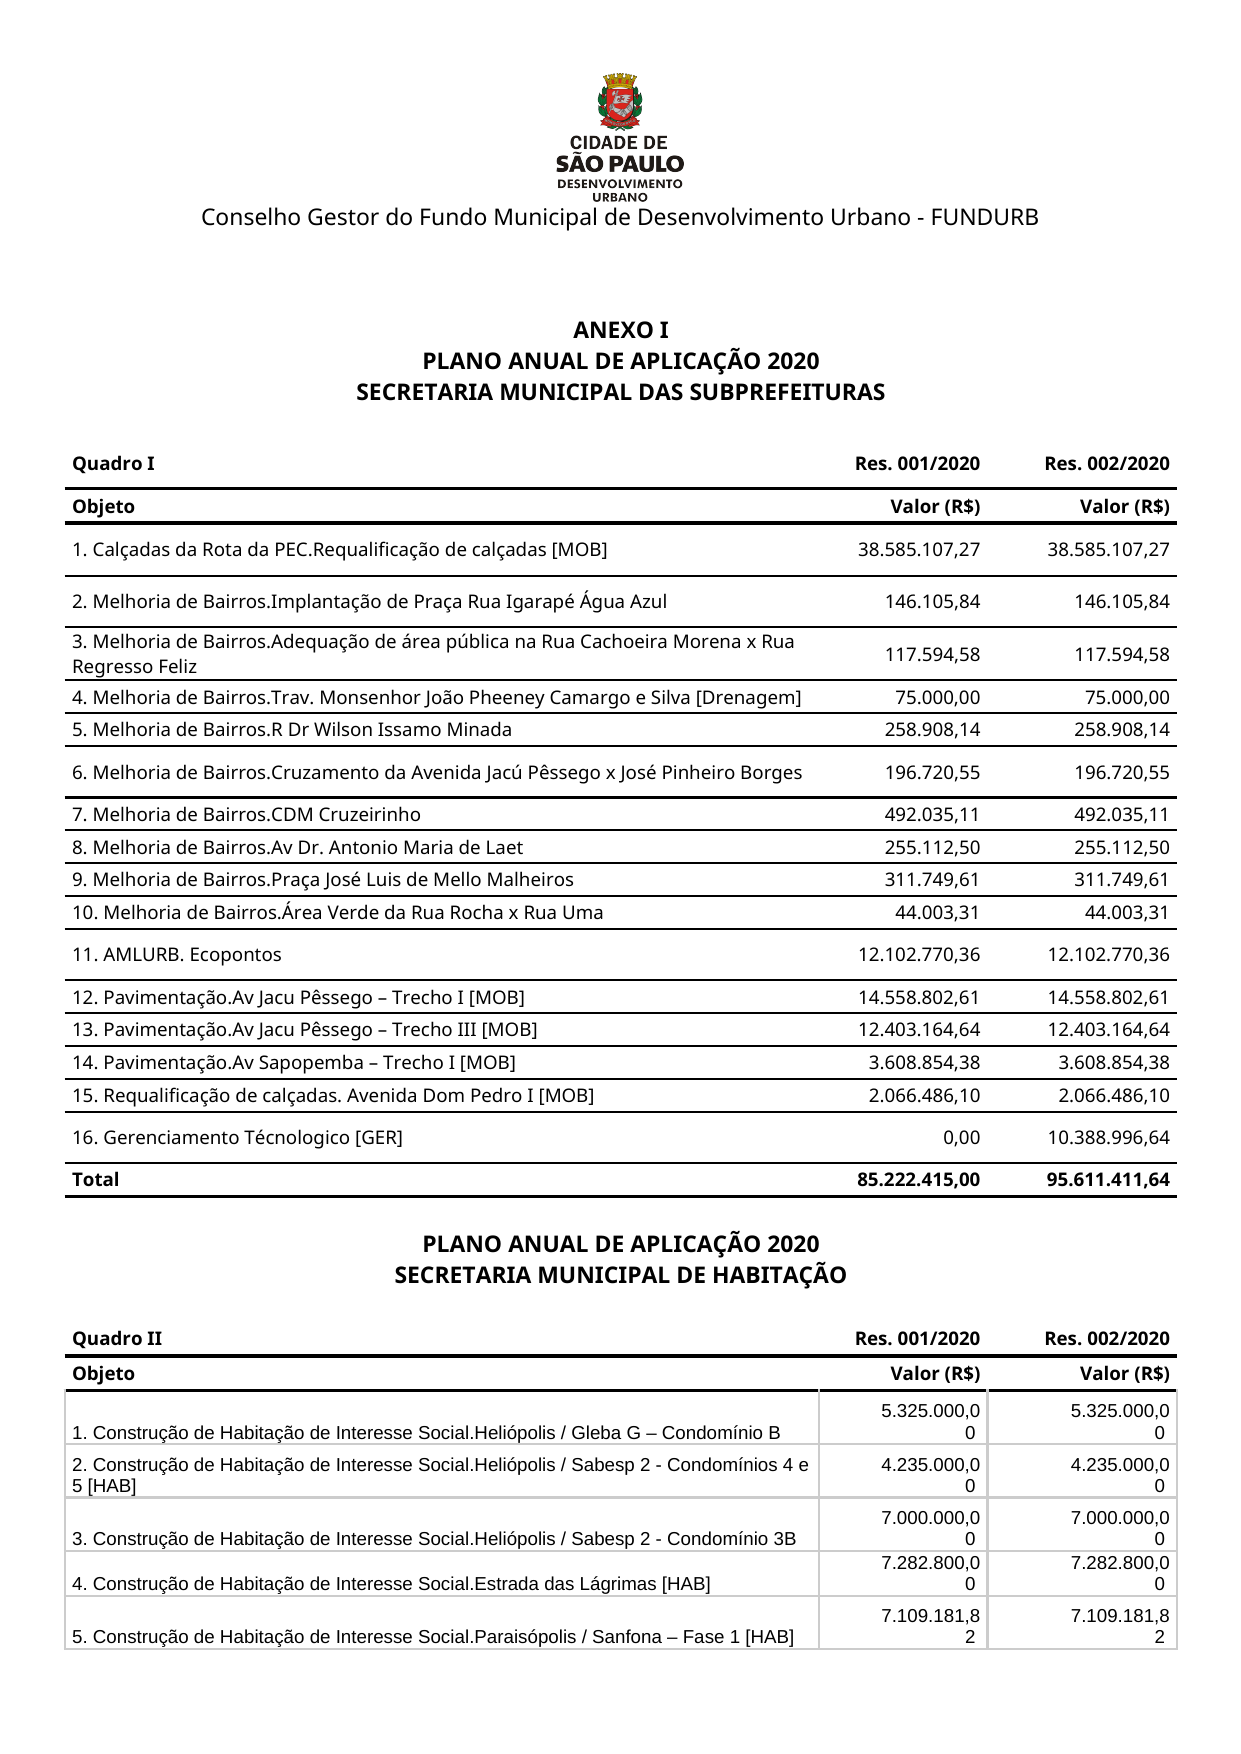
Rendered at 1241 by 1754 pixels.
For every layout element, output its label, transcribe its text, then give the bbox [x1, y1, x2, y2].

table_cell 12.403.164,64 [988, 1014, 1177, 1045]
table_cell 255.112,50 [819, 831, 987, 862]
table_cell 7.000.000,00 [989, 1499, 1176, 1549]
table_cell Valor (R$) [988, 1358, 1177, 1389]
table_cell 44.003,31 [988, 897, 1177, 928]
table_cell 14.558.802,61 [988, 981, 1177, 1012]
table_cell 146.105,84 [988, 577, 1177, 626]
table_cell [988, 1290, 1177, 1321]
table_cell 7.282.800,00 [820, 1552, 986, 1595]
table_cell 12.102.770,36 [988, 930, 1177, 979]
table_cell PLANO ANUAL DE APLICAÇÃO 2020 [65, 345, 1177, 376]
table_cell 95.611.411,64 [988, 1164, 1177, 1195]
table_cell 5.325.000,00 [820, 1392, 986, 1443]
table_cell Quadro I [65, 439, 819, 487]
table_cell 0,00 [819, 1113, 987, 1162]
table_cell 2.066.486,10 [819, 1080, 987, 1111]
table_cell 6. Melhoria de Bairros.Cruzamento da Avenida Jacú Pêssego x José Pinheiro Borges [65, 747, 819, 796]
table_cell 7.282.800,00 [989, 1552, 1176, 1595]
table_cell 16. Gerenciamento Técnologico [GER] [65, 1113, 819, 1162]
table_cell Objeto [65, 1358, 819, 1389]
table_cell 13. Pavimentação.Av Jacu Pêssego – Trecho III [MOB] [65, 1014, 819, 1045]
table_cell 4. Melhoria de Bairros.Trav. Monsenhor João Pheeney Camargo e Silva [Drenagem] [65, 681, 819, 712]
table_cell 10.388.996,64 [988, 1113, 1177, 1162]
table_cell 255.112,50 [988, 831, 1177, 862]
table_cell 2. Construção de Habitação de Interesse Social.Heliópolis / Sabesp 2 - Condomínios 4 e 5 [HAB] [66, 1445, 818, 1496]
table_cell 1. Construção de Habitação de Interesse Social.Heliópolis / Gleba G – Condomínio B [66, 1392, 818, 1443]
table_cell 85.222.415,00 [819, 1164, 987, 1195]
table_cell 4.235.000,00 [820, 1445, 986, 1496]
table_cell Res. 002/2020 [988, 439, 1177, 487]
table_cell 12.403.164,64 [819, 1014, 987, 1045]
table_cell 44.003,31 [819, 897, 987, 928]
table_cell Objeto [65, 490, 819, 521]
table_cell Valor (R$) [819, 1358, 987, 1389]
table_cell 2.066.486,10 [988, 1080, 1177, 1111]
table_cell 12. Pavimentação.Av Jacu Pêssego – Trecho I [MOB] [65, 981, 819, 1012]
table_cell 15. Requalificação de calçadas. Avenida Dom Pedro I [MOB] [65, 1080, 819, 1111]
table_cell 14.558.802,61 [819, 981, 987, 1012]
table_header ANEXO I [65, 314, 1177, 345]
table_cell 38.585.107,27 [988, 525, 1177, 574]
table_cell [65, 1290, 819, 1321]
table_cell 75.000,00 [988, 681, 1177, 712]
table_cell 3.608.854,38 [988, 1047, 1177, 1078]
table_cell 311.749,61 [819, 864, 987, 895]
table_cell 5. Melhoria de Bairros.R Dr Wilson Issamo Minada [65, 714, 819, 745]
table_cell 117.594,58 [988, 628, 1177, 679]
table_cell [819, 1198, 987, 1228]
table_cell 2. Melhoria de Bairros.Implantação de Praça Rua Igarapé Água Azul [65, 577, 819, 626]
table_cell 7.109.181,82 [820, 1597, 986, 1648]
table_cell 4. Construção de Habitação de Interesse Social.Estrada das Lágrimas [HAB] [66, 1552, 818, 1595]
table_cell 11. AMLURB. Ecopontos [65, 930, 819, 979]
table_cell [988, 1198, 1177, 1228]
table_cell [819, 1290, 987, 1321]
table_cell 5. Construção de Habitação de Interesse Social.Paraisópolis / Sanfona – Fase 1 [HAB] [66, 1597, 818, 1648]
table_cell 196.720,55 [988, 747, 1177, 796]
table_cell 7.000.000,00 [820, 1499, 986, 1549]
table_cell 5.325.000,00 [989, 1392, 1176, 1443]
table_cell [65, 1198, 819, 1228]
table_cell Res. 002/2020 [988, 1321, 1177, 1354]
table_cell SECRETARIA MUNICIPAL DAS SUBPREFEITURAS [65, 376, 1177, 407]
table_cell 1. Calçadas da Rota da PEC.Requalificação de calçadas [MOB] [65, 525, 819, 574]
table_cell 492.035,11 [819, 799, 987, 829]
table_cell Valor (R$) [988, 490, 1177, 521]
table_cell 117.594,58 [819, 628, 987, 679]
table_cell [988, 408, 1177, 439]
table_cell 9. Melhoria de Bairros.Praça José Luis de Mello Malheiros [65, 864, 819, 895]
table_cell 3.608.854,38 [819, 1047, 987, 1078]
table_cell PLANO ANUAL DE APLICAÇÃO 2020 [65, 1228, 1177, 1259]
table_cell 258.908,14 [988, 714, 1177, 745]
table_cell Res. 001/2020 [819, 439, 987, 487]
table_cell 311.749,61 [988, 864, 1177, 895]
table_cell 10. Melhoria de Bairros.Área Verde da Rua Rocha x Rua Uma [65, 897, 819, 928]
table_cell Res. 001/2020 [819, 1321, 987, 1354]
table_cell SECRETARIA MUNICIPAL DE HABITAÇÃO [65, 1259, 1177, 1290]
table_cell 8. Melhoria de Bairros.Av Dr. Antonio Maria de Laet [65, 831, 819, 862]
table_cell [819, 408, 987, 439]
table_cell 4.235.000,00 [989, 1445, 1176, 1496]
table_cell Total [65, 1164, 819, 1195]
table_cell 196.720,55 [819, 747, 987, 796]
table_cell 12.102.770,36 [819, 930, 987, 979]
table_cell 492.035,11 [988, 799, 1177, 829]
table_cell 14. Pavimentação.Av Sapopemba – Trecho I [MOB] [65, 1047, 819, 1078]
table_cell 7. Melhoria de Bairros.CDM Cruzeirinho [65, 799, 819, 829]
table_cell 258.908,14 [819, 714, 987, 745]
table_cell [65, 408, 819, 439]
table_cell 3. Melhoria de Bairros.Adequação de área pública na Rua Cachoeira Morena x Rua Regresso Feliz [65, 628, 819, 679]
table_cell 75.000,00 [819, 681, 987, 712]
table_cell Quadro II [65, 1321, 819, 1354]
table_cell Valor (R$) [819, 490, 987, 521]
table_cell 146.105,84 [819, 577, 987, 626]
table_cell 7.109.181,82 [989, 1597, 1176, 1648]
table_cell 3. Construção de Habitação de Interesse Social.Heliópolis / Sabesp 2 - Condomínio 3B [66, 1499, 818, 1549]
table_cell 38.585.107,27 [819, 525, 987, 574]
